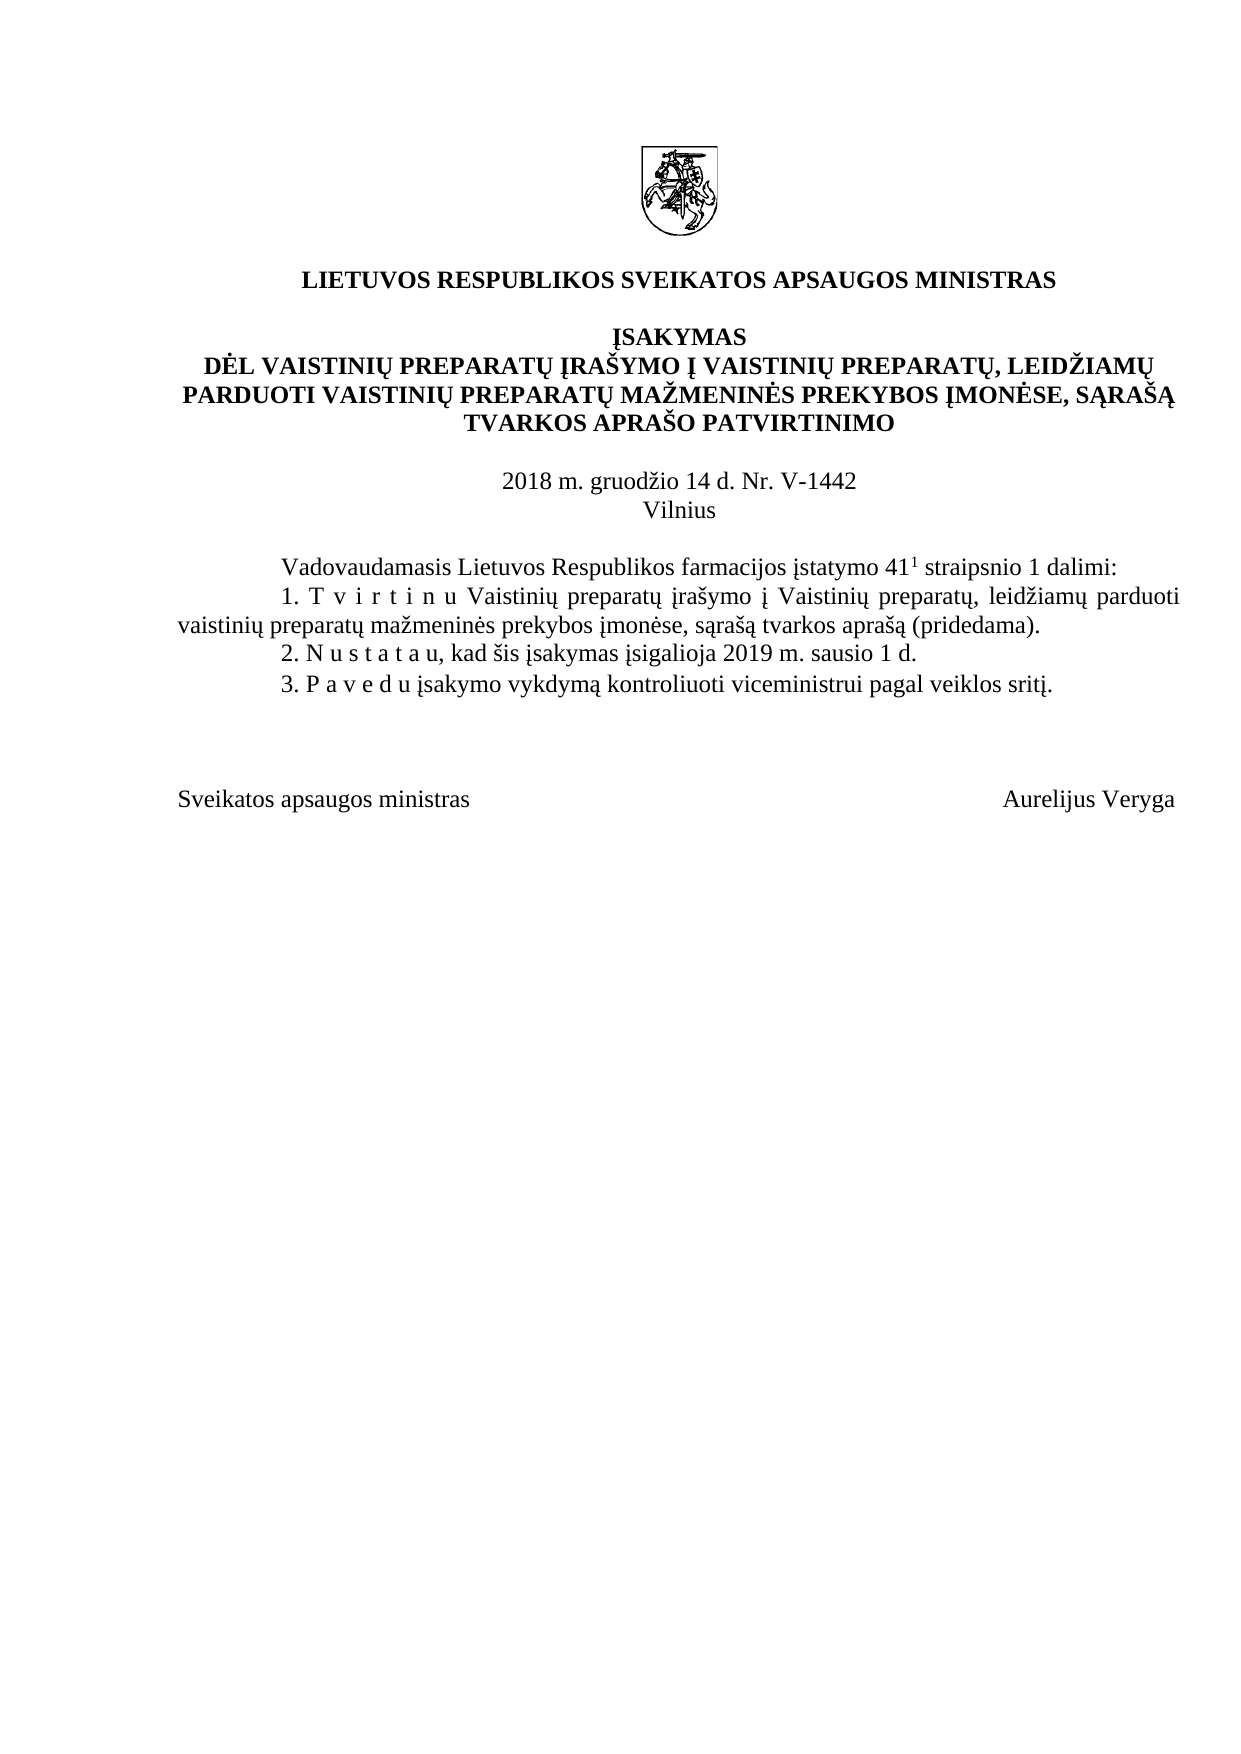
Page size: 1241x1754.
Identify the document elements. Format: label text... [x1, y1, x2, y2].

text 2018 m. gruodžio 14 d. Nr. V-1442 [177, 466, 1181, 495]
text ĮSAKYMAS [177, 322, 1181, 351]
text 1. T v i r t i n u Vaistinių preparatų įrašymo į Vaistinių preparatų, leidžiamų parduoti vaistinių preparatų mažmeninės prekybos įmonėse, sąrašą tvarkos aprašą (pridedama). [177, 581, 1181, 638]
text LIETUVOS RESPUBLIKOS SVEIKATOS APSAUGOS MINISTRAS [177, 265, 1181, 293]
text 2. N u s t a t a u, kad šis įsakymas įsigalioja 2019 m. sausio 1 d. [177, 638, 1181, 667]
text 3. P a v e d u įsakymo vykdymą kontroliuoti viceministrui pagal veiklos sritį. [177, 669, 1181, 698]
text Sveikatos apsaugos ministras Aurelijus Veryga [177, 784, 1181, 813]
text Vilnius [177, 495, 1181, 523]
text Vadovaudamasis Lietuvos Respublikos farmacijos įstatymo 411 straipsnio 1 dalimi: [177, 552, 1181, 581]
text DĖL VAISTINIŲ PREPARATŲ ĮRAŠYMO Į VAISTINIŲ PREPARATŲ, LEIDŽIAMŲ PARDUOTI VAISTINIŲ PREPARATŲ MAŽMENINĖS PREKYBOS ĮMONĖSE, SĄRAŠĄ TVARKOS APRAŠO PATVIRTINIMO [177, 351, 1181, 437]
